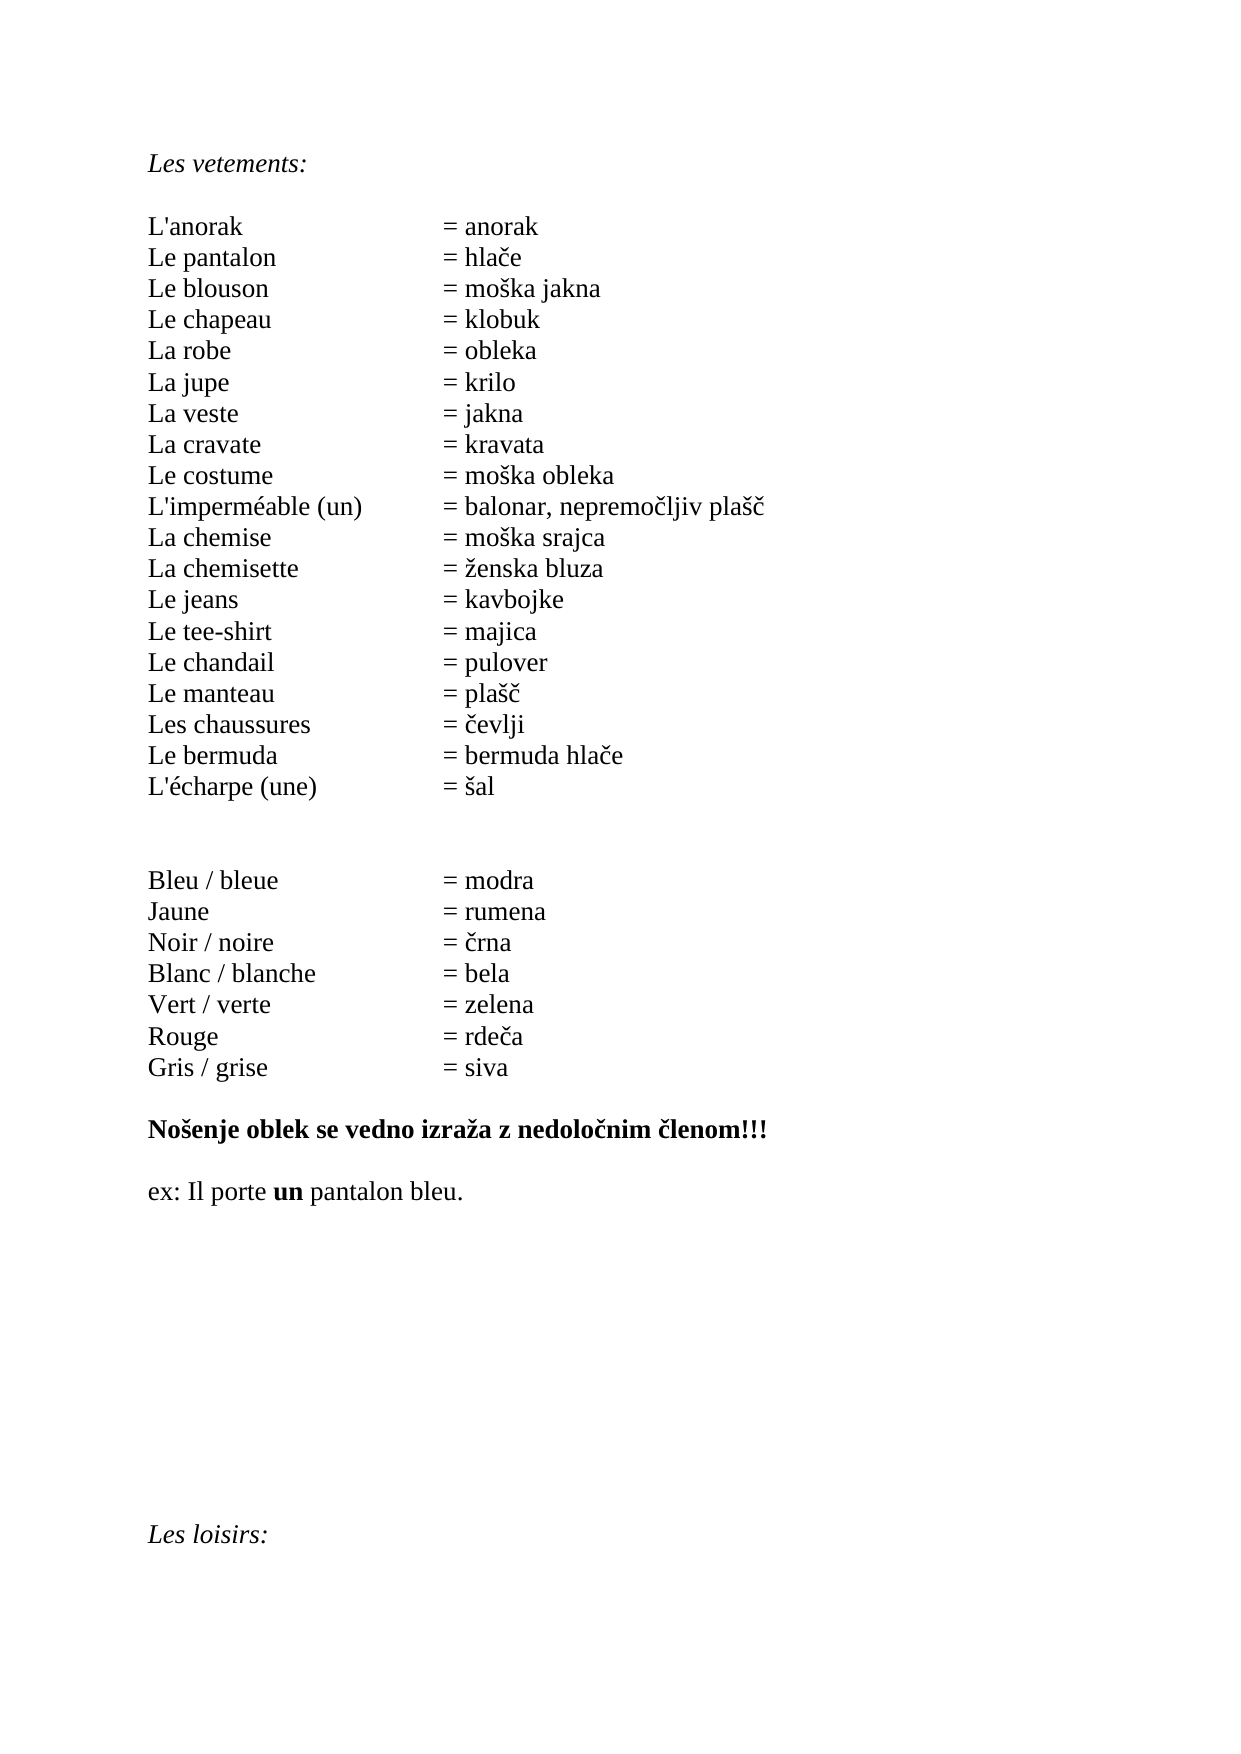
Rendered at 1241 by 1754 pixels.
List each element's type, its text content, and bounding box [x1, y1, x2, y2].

text Le bermuda = bermuda hlače [148, 739, 1093, 771]
text La veste = jakna [148, 397, 1093, 428]
text La chemisette = ženska bluza [148, 552, 1093, 584]
text Les vetements: [148, 148, 1093, 179]
text Le blouson = moška jakna [148, 272, 1093, 303]
text Les chaussures = čevlji [148, 708, 1093, 739]
text Nošenje oblek se vedno izraža z nedoločnim členom!!! [148, 1113, 1093, 1144]
text Les loisirs: [148, 1518, 1093, 1549]
text La chemise = moška srajca [148, 521, 1093, 552]
text L'imperméable (un) = balonar, nepremočljiv plašč [148, 490, 1093, 521]
text Jaune = rumena [148, 895, 1093, 926]
text La jupe = krilo [148, 366, 1093, 397]
text Le pantalon = hlače [148, 241, 1093, 272]
text Rouge = rdeča [148, 1020, 1093, 1051]
text Vert / verte = zelena [148, 988, 1093, 1020]
text Gris / grise = siva [148, 1051, 1093, 1082]
text Le manteau = plašč [148, 677, 1093, 708]
text Le chapeau = klobuk [148, 303, 1093, 334]
text Blanc / blanche = bela [148, 957, 1093, 988]
text Noir / noire = črna [148, 926, 1093, 957]
text Bleu / bleue = modra [148, 864, 1093, 895]
text Le costume = moška obleka [148, 459, 1093, 490]
text Le jeans = kavbojke [148, 584, 1093, 615]
text Le chandail = pulover [148, 646, 1093, 677]
text La robe = obleka [148, 334, 1093, 366]
text L'anorak = anorak [148, 210, 1104, 241]
text La cravate = kravata [148, 428, 1093, 459]
text L'écharpe (une) = šal [148, 771, 1093, 802]
text ex: Il porte un pantalon bleu. [148, 1175, 1093, 1207]
text Le tee-shirt = majica [148, 615, 1093, 646]
